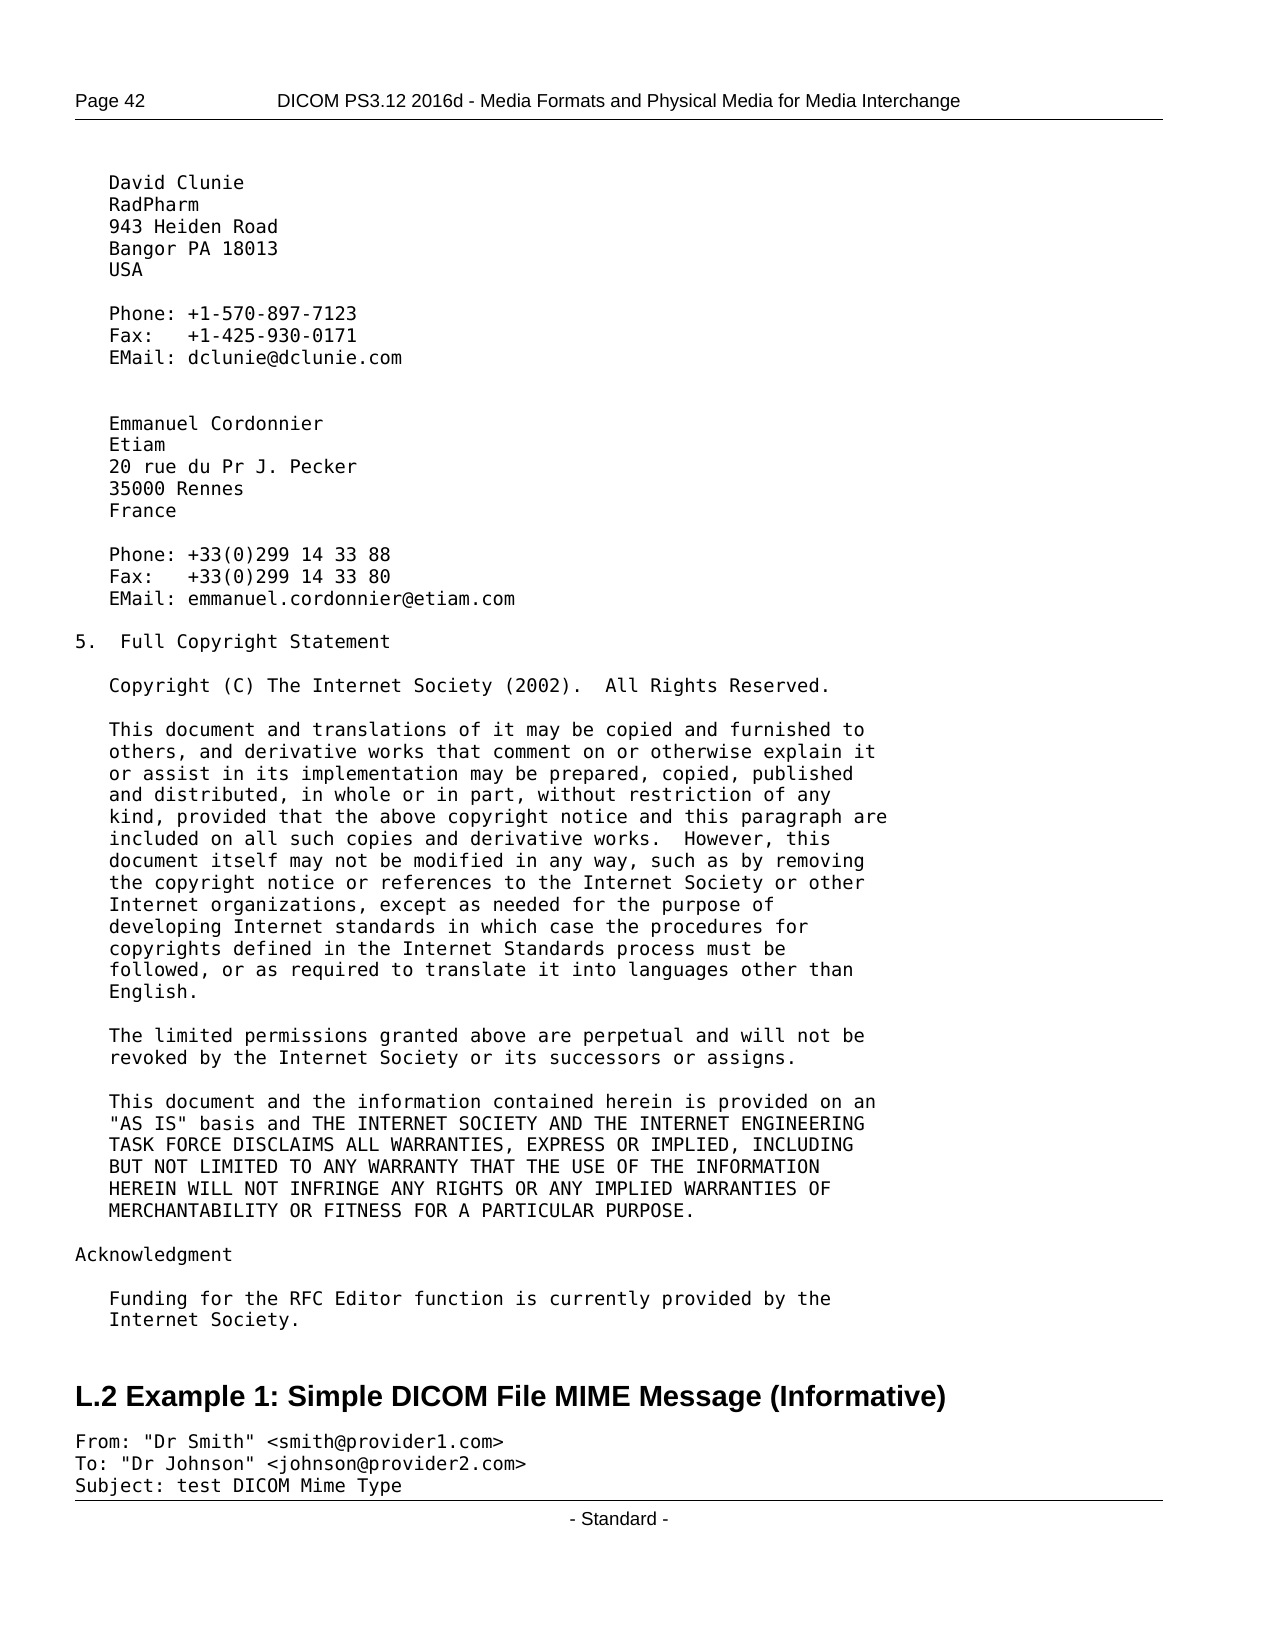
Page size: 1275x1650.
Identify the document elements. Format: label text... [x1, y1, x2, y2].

text L.2 Example 1: Simple DICOM File MIME Message (Informative) [75, 1379, 1162, 1412]
text David Clunie RadPharm 943 Heiden Road Bangor PA 18013 USA Phone: +1-570-897-7123 Fax: +1-425-930-0171 EMail: dclunie@dclunie.com Emmanuel Cordonnier Etiam 20 rue du Pr J. Pecker 35000 Rennes France Phone: +33(0)299 14 33 88 Fax: +33(0)299 14 33 80 EMail: emmanuel.cordonnier@etiam.com 5. Full Copyright Statement Copyright (C) The Internet Society (2002). All Rights Reserved. This document and translations of it may be copied and furnished to others, and derivative works that comment on or otherwise explain it or assist in its implementation may be prepared, copied, published and distributed, in whole or in part, without restriction of any kind, provided that the above copyright notice and this paragraph are included on all such copies and derivative works. However, this document itself may not be modified in any way, such as by removing the copyright notice or references to the Internet Society or other Internet organizations, except as needed for the purpose of developing Internet standards in which case the procedures for copyrights defined in the Internet Standards process must be followed, or as required to translate it into languages other than English. The limited permissions granted above are perpetual and will not be revoked by the Internet Society or its successors or assigns. This document and the information contained herein is provided on an "AS IS" basis and THE INTERNET SOCIETY AND THE INTERNET ENGINEERING TASK FORCE DISCLAIMS ALL WARRANTIES, EXPRESS OR IMPLIED, INCLUDING BUT NOT LIMITED TO ANY WARRANTY THAT THE USE OF THE INFORMATION HEREIN WILL NOT INFRINGE ANY RIGHTS OR ANY IMPLIED WARRANTIES OF MERCHANTABILITY OR FITNESS FOR A PARTICULAR PURPOSE. Acknowledgment Funding for the RFC Editor function is currently provided by the Internet Society. [75, 150, 1162, 1360]
text From: "Dr Smith" <smith@provider1.com> To: "Dr Johnson" <johnson@provider2.com> Subject: test DICOM Mime Type [75, 1431, 1162, 1497]
